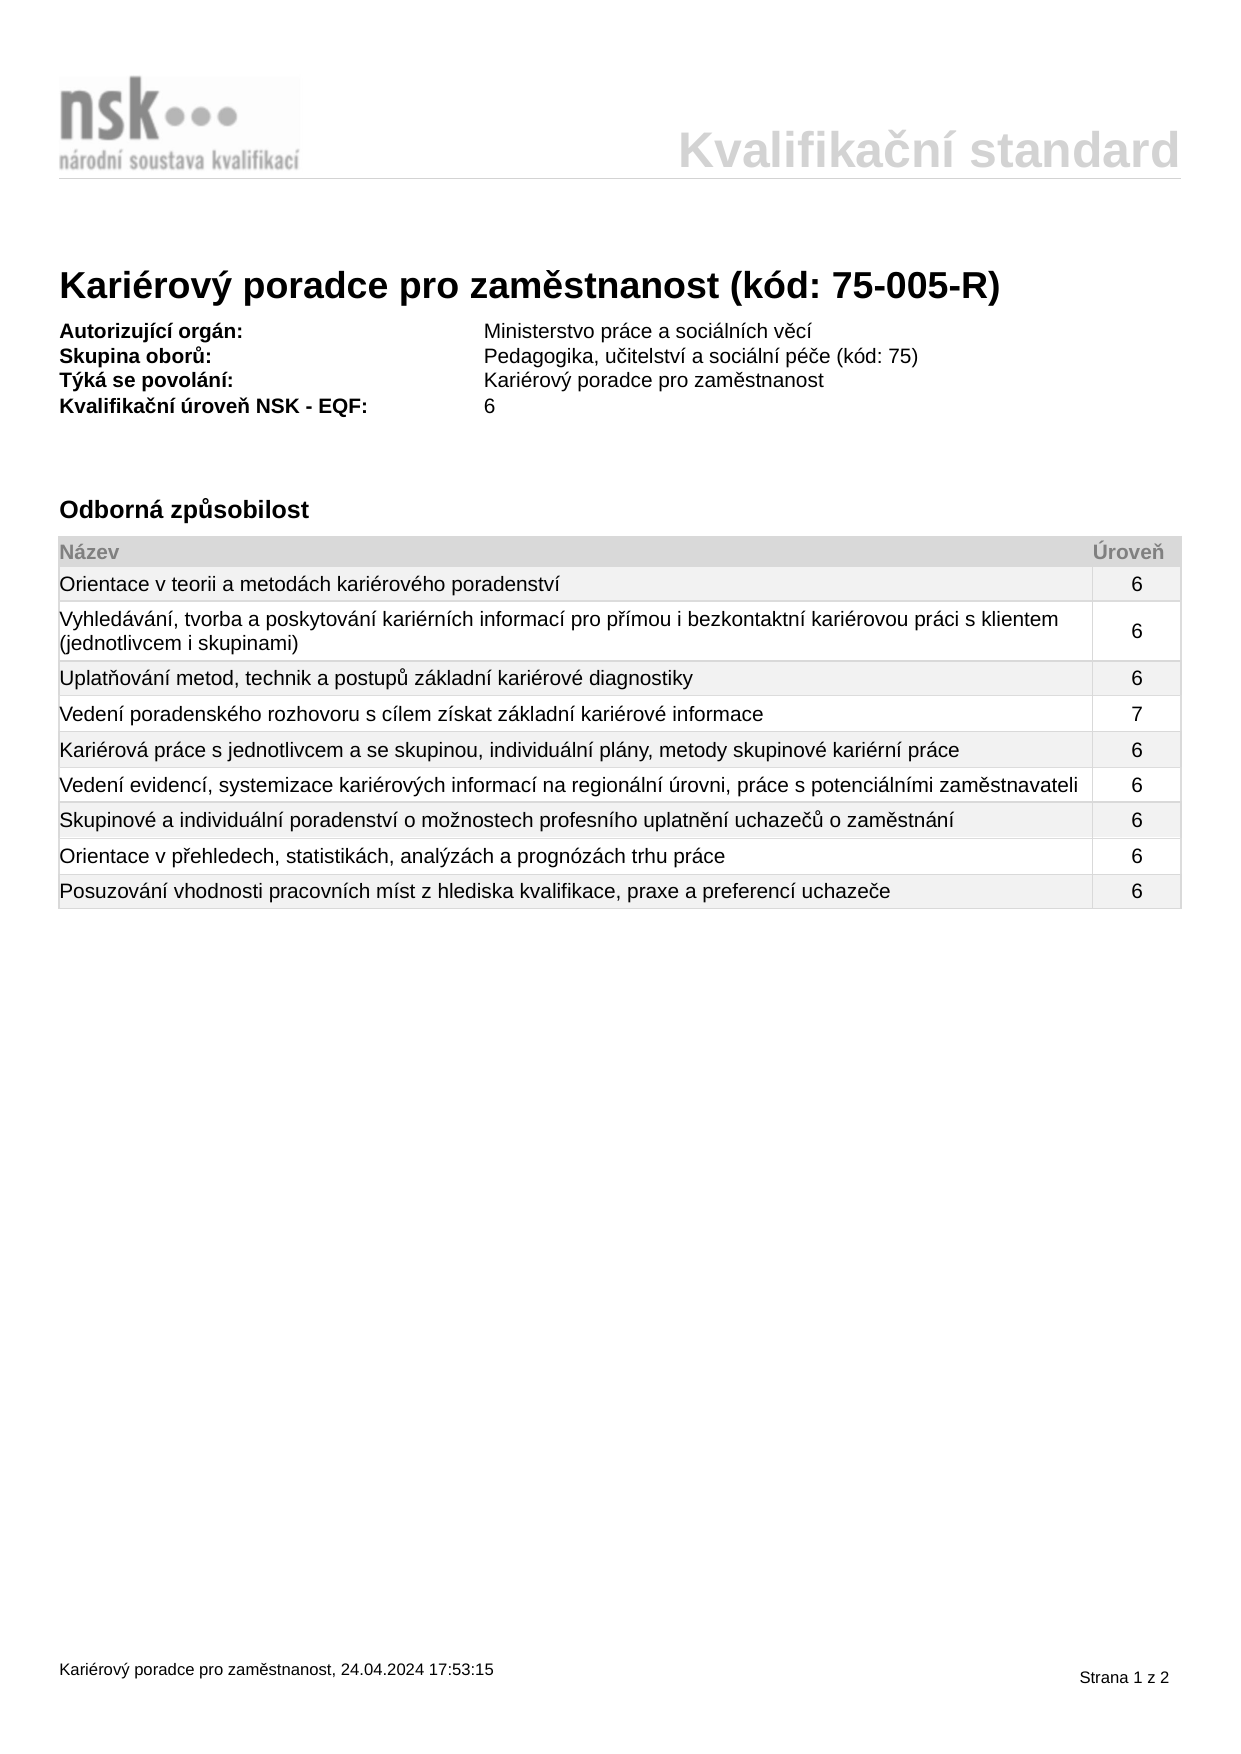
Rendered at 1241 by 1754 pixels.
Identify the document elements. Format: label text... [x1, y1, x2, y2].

table_cell [620, 524, 626, 536]
table_cell Uplatňování metod, technik a postupů základní kariérové diagnostiky [60, 662, 1092, 695]
table_cell Týká se povolání: [59, 368, 483, 392]
table_header [621, 59, 626, 172]
table_cell Vyhledávání, tvorba a poskytování kariérních informací pro přímou i bezkontaktní kariérovou práci s klientem (jednotlivcem i skupinami) [60, 602, 1092, 660]
table_cell Vedení poradenského rozhovoru s cílem získat základní kariérové informace [60, 696, 1092, 731]
table_cell [484, 172, 620, 178]
table_cell Kariérový poradce pro zaměstnanost (kód: 75-005-R) [59, 224, 1181, 307]
table_cell [1169, 307, 1181, 319]
table_cell Kariérová práce s jednotlivcem a se skupinou, individuální plány, metody skupinové kariérní práce [60, 732, 1092, 767]
table_cell [484, 418, 620, 489]
table_cell Pedagogika, učitelství a sociální péče (kód: 75) [484, 344, 1181, 368]
table_cell [1093, 307, 1169, 319]
table_cell [59, 909, 483, 1208]
table_cell [1093, 909, 1169, 1208]
table_cell Orientace v teorii a metodách kariérového poradenství [60, 567, 1092, 600]
table_cell [620, 1434, 626, 1659]
table_cell [620, 307, 626, 319]
table_cell Kariérový poradce pro zaměstnanost, 24.04.2024 17:53:15 [59, 1659, 862, 1695]
table_cell [626, 196, 862, 224]
table_cell [620, 196, 626, 224]
table_cell [626, 1208, 862, 1434]
table_cell [626, 418, 862, 489]
table_cell Ministerstvo práce a sociálních věcí [484, 319, 1181, 344]
table_cell 6 [1093, 768, 1180, 801]
table_cell [620, 1208, 626, 1434]
table_cell [1169, 1434, 1181, 1659]
table_cell [862, 524, 1093, 536]
table_cell [59, 418, 483, 489]
table_cell [1093, 1434, 1169, 1659]
table_cell Skupina oborů: [59, 344, 483, 368]
table_cell [59, 1434, 483, 1659]
table_cell [862, 307, 1093, 319]
table_cell [626, 1434, 862, 1659]
table_cell Kvalifikační úroveň NSK - EQF: [59, 394, 483, 417]
table_cell [59, 1208, 483, 1434]
table_cell [1169, 1659, 1181, 1695]
table_cell Odborná způsobilost [59, 489, 1181, 524]
picture [58, 59, 621, 172]
table_cell [484, 196, 620, 224]
table_cell Orientace v přehledech, statistikách, analýzách a prognózách trhu práce [60, 839, 1092, 873]
table_cell [59, 524, 483, 536]
table_cell Posuzování vhodnosti pracovních míst z hlediska kvalifikace, praxe a preferencí uchazeče [60, 875, 1092, 908]
table_cell [484, 1434, 620, 1659]
table_cell [862, 418, 1093, 489]
table_cell [484, 1208, 620, 1434]
table_cell [1169, 524, 1181, 536]
table_cell [862, 196, 1093, 224]
table_cell [620, 909, 626, 1208]
table_cell 6 [1093, 567, 1180, 600]
table_cell Úroveň [1093, 537, 1180, 566]
table_cell 6 [1093, 875, 1180, 908]
table_cell [626, 524, 862, 536]
table_cell [862, 1434, 1093, 1659]
table_cell [59, 196, 483, 224]
table_cell [484, 909, 620, 1208]
table_cell [59, 179, 1181, 196]
table_cell 6 [484, 394, 1181, 417]
table_cell [1093, 418, 1169, 489]
table_cell [1093, 1208, 1169, 1434]
table_cell [484, 524, 620, 536]
table_cell [1169, 196, 1181, 224]
table_cell 6 [1093, 839, 1180, 873]
table_cell [59, 307, 483, 319]
table_cell Strana 1 z 2 [862, 1659, 1169, 1695]
table_cell [1169, 1208, 1181, 1434]
table_cell 6 [1093, 732, 1180, 767]
table_cell [1093, 524, 1169, 536]
table_cell Vedení evidencí, systemizace kariérových informací na regionální úrovni, práce s potenciálními zaměstnavateli [60, 768, 1092, 801]
table_cell [620, 418, 626, 489]
table_cell Kariérový poradce pro zaměstnanost [484, 368, 1181, 393]
table_cell [484, 307, 620, 319]
table_cell Skupinové a individuální poradenství o možnostech profesního uplatnění uchazečů o zaměstnání [60, 803, 1092, 837]
table_cell 6 [1093, 662, 1180, 695]
table_cell [862, 909, 1093, 1208]
table_cell 6 [1093, 602, 1180, 660]
table_cell 6 [1093, 803, 1180, 837]
table_cell [1169, 909, 1181, 1208]
table_cell [626, 909, 862, 1208]
table_cell [1093, 196, 1169, 224]
table_cell Název [60, 537, 1092, 566]
table_header Kvalifikační standard [626, 59, 1181, 178]
table_cell [862, 1208, 1093, 1434]
table_cell [59, 172, 483, 178]
table_cell 7 [1093, 696, 1180, 731]
table_cell [626, 307, 862, 319]
table_cell [1169, 418, 1181, 489]
table_cell Autorizující orgán: [59, 319, 483, 343]
